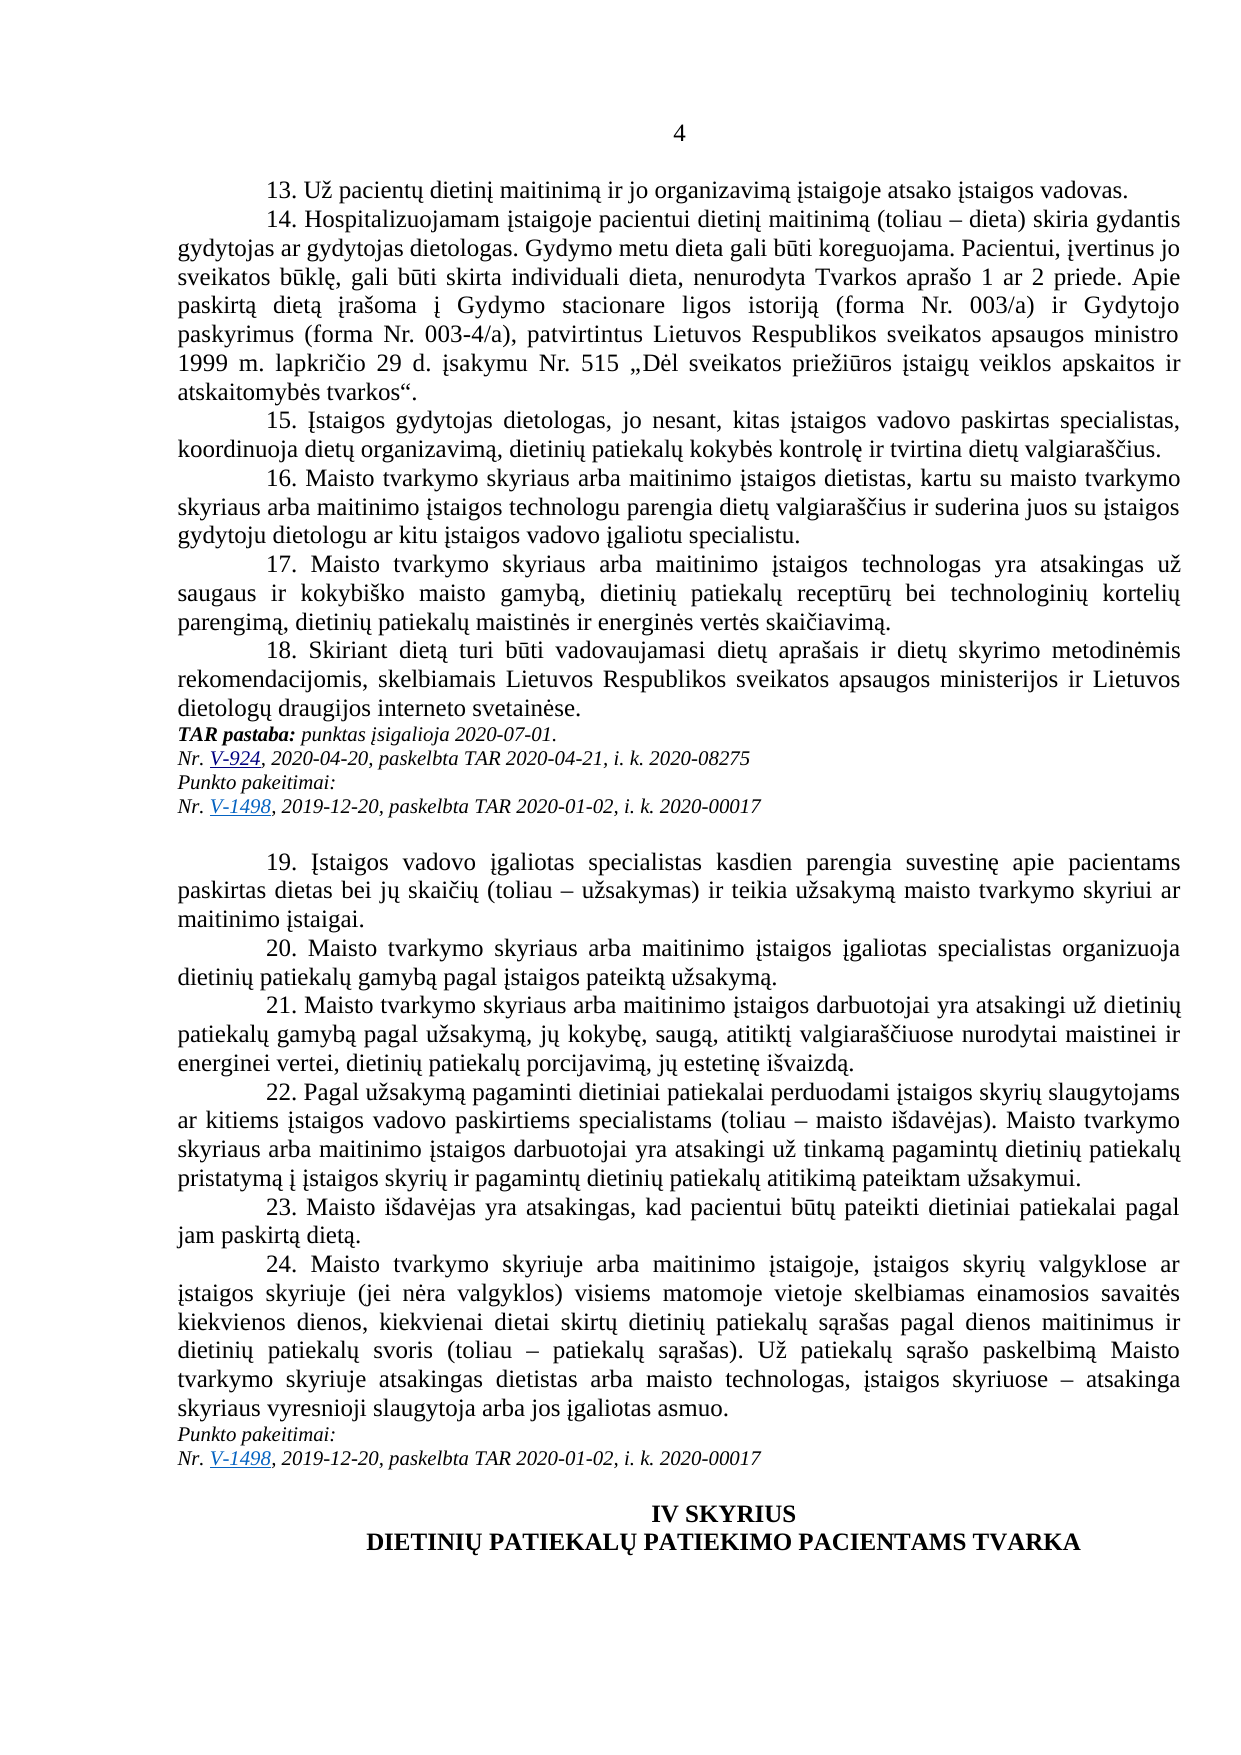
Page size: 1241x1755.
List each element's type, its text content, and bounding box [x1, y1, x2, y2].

text 16. Maisto tvarkymo skyriaus arba maitinimo įstaigos dietistas, kartu su maisto tvarkymo skyriaus arba maitinimo įstaigos technologu parengia dietų valgiaraščius ir suderina juos su įstaigos gydytoju dietologu ar kitu įstaigos vadovo įgaliotu specialistu. [177, 463, 1181, 549]
text 21. Maisto tvarkymo skyriaus arba maitinimo įstaigos darbuotojai yra atsakingi už dietinių patiekalų gamybą pagal užsakymą, jų kokybę, saugą, atitiktį valgiaraščiuose nurodytai maistinei ir energinei vertei, dietinių patiekalų porcijavimą, jų estetinę išvaizdą. [177, 991, 1181, 1077]
text 18. Skiriant dietą turi būti vadovaujamasi dietų aprašais ir dietų skyrimo metodinėmis rekomendacijomis, skelbiamais Lietuvos Respublikos sveikatos apsaugos ministerijos ir Lietuvos dietologų draugijos interneto svetainėse. [177, 636, 1181, 722]
text 17. Maisto tvarkymo skyriaus arba maitinimo įstaigos technologas yra atsakingas už saugaus ir kokybiško maisto gamybą, dietinių patiekalų receptūrų bei technologinių kortelių parengimą, dietinių patiekalų maistinės ir energinės vertės skaičiavimą. [177, 549, 1181, 636]
text 23. Maisto išdavėjas yra atsakingas, kad pacientui būtų pateikti dietiniai patiekalai pagal jam paskirtą dietą. [177, 1192, 1181, 1249]
text Punkto pakeitimai: [177, 770, 1181, 794]
text 22. Pagal užsakymą pagaminti dietiniai patiekalai perduodami įstaigos skyrių slaugytojams ar kitiems įstaigos vadovo paskirtiems specialistams (toliau – maisto išdavėjas). Maisto tvarkymo skyriaus arba maitinimo įstaigos darbuotojai yra atsakingi už tinkamą pagamintų dietinių patiekalų pristatymą į įstaigos skyrių ir pagamintų dietinių patiekalų atitikimą pateiktam užsakymui. [177, 1077, 1181, 1192]
text Punkto pakeitimai: [177, 1422, 1181, 1446]
text 13. Už pacientų dietinį maitinimą ir jo organizavimą įstaigoje atsako įstaigos vadovas. [177, 176, 1181, 204]
text 24. Maisto tvarkymo skyriuje arba maitinimo įstaigoje, įstaigos skyrių valgyklose ar įstaigos skyriuje (jei nėra valgyklos) visiems matomoje vietoje skelbiamas einamosios savaitės kiekvienos dienos, kiekvienai dietai skirtų dietinių patiekalų sąrašas pagal dienos maitinimus ir dietinių patiekalų svoris (toliau – patiekalų sąrašas). Už patiekalų sąrašo paskelbimą Maisto tvarkymo skyriuje atsakingas dietistas arba maisto technologas, įstaigos skyriuose – atsakinga skyriaus vyresnioji slaugytoja arba jos įgaliotas asmuo. [177, 1249, 1181, 1422]
text 19. Įstaigos vadovo įgaliotas specialistas kasdien parengia suvestinę apie pacientams paskirtas dietas bei jų skaičių (toliau – užsakymas) ir teikia užsakymą maisto tvarkymo skyriui ar maitinimo įstaigai. [177, 847, 1181, 933]
text Nr. V-924, 2020-04-20, paskelbta TAR 2020-04-21, i. k. 2020-08275 [177, 746, 1181, 770]
text DIETINIŲ PATIEKALŲ PATIEKIMO PACIENTAMS TVARKA [177, 1527, 1181, 1556]
text 14. Hospitalizuojamam įstaigoje pacientui dietinį maitinimą (toliau – dieta) skiria gydantis gydytojas ar gydytojas dietologas. Gydymo metu dieta gali būti koreguojama. Pacientui, įvertinus jo sveikatos būklę, gali būti skirta individuali dieta, nenurodyta Tvarkos aprašo 1 ar 2 priede. Apie paskirtą dietą įrašoma į Gydymo stacionare ligos istoriją (forma Nr. 003/a) ir Gydytojo paskyrimus (forma Nr. 003-4/a), patvirtintus Lietuvos Respublikos sveikatos apsaugos ministro 1999 m. lapkričio 29 d. įsakymu Nr. 515 „Dėl sveikatos priežiūros įstaigų veiklos apskaitos ir atskaitomybės tvarkos“. [177, 204, 1181, 406]
text TAR pastaba: punktas įsigalioja 2020-07-01. [177, 722, 1181, 746]
text Nr. V-1498, 2019-12-20, paskelbta TAR 2020-01-02, i. k. 2020-00017 [177, 794, 1181, 818]
text 20. Maisto tvarkymo skyriaus arba maitinimo įstaigos įgaliotas specialistas organizuoja dietinių patiekalų gamybą pagal įstaigos pateiktą užsakymą. [177, 933, 1181, 991]
text Nr. V-1498, 2019-12-20, paskelbta TAR 2020-01-02, i. k. 2020-00017 [177, 1446, 1181, 1470]
text 15. Įstaigos gydytojas dietologas, jo nesant, kitas įstaigos vadovo paskirtas specialistas, koordinuoja dietų organizavimą, dietinių patiekalų kokybės kontrolę ir tvirtina dietų valgiaraščius. [177, 406, 1181, 463]
text IV SKYRIUS [177, 1499, 1181, 1527]
